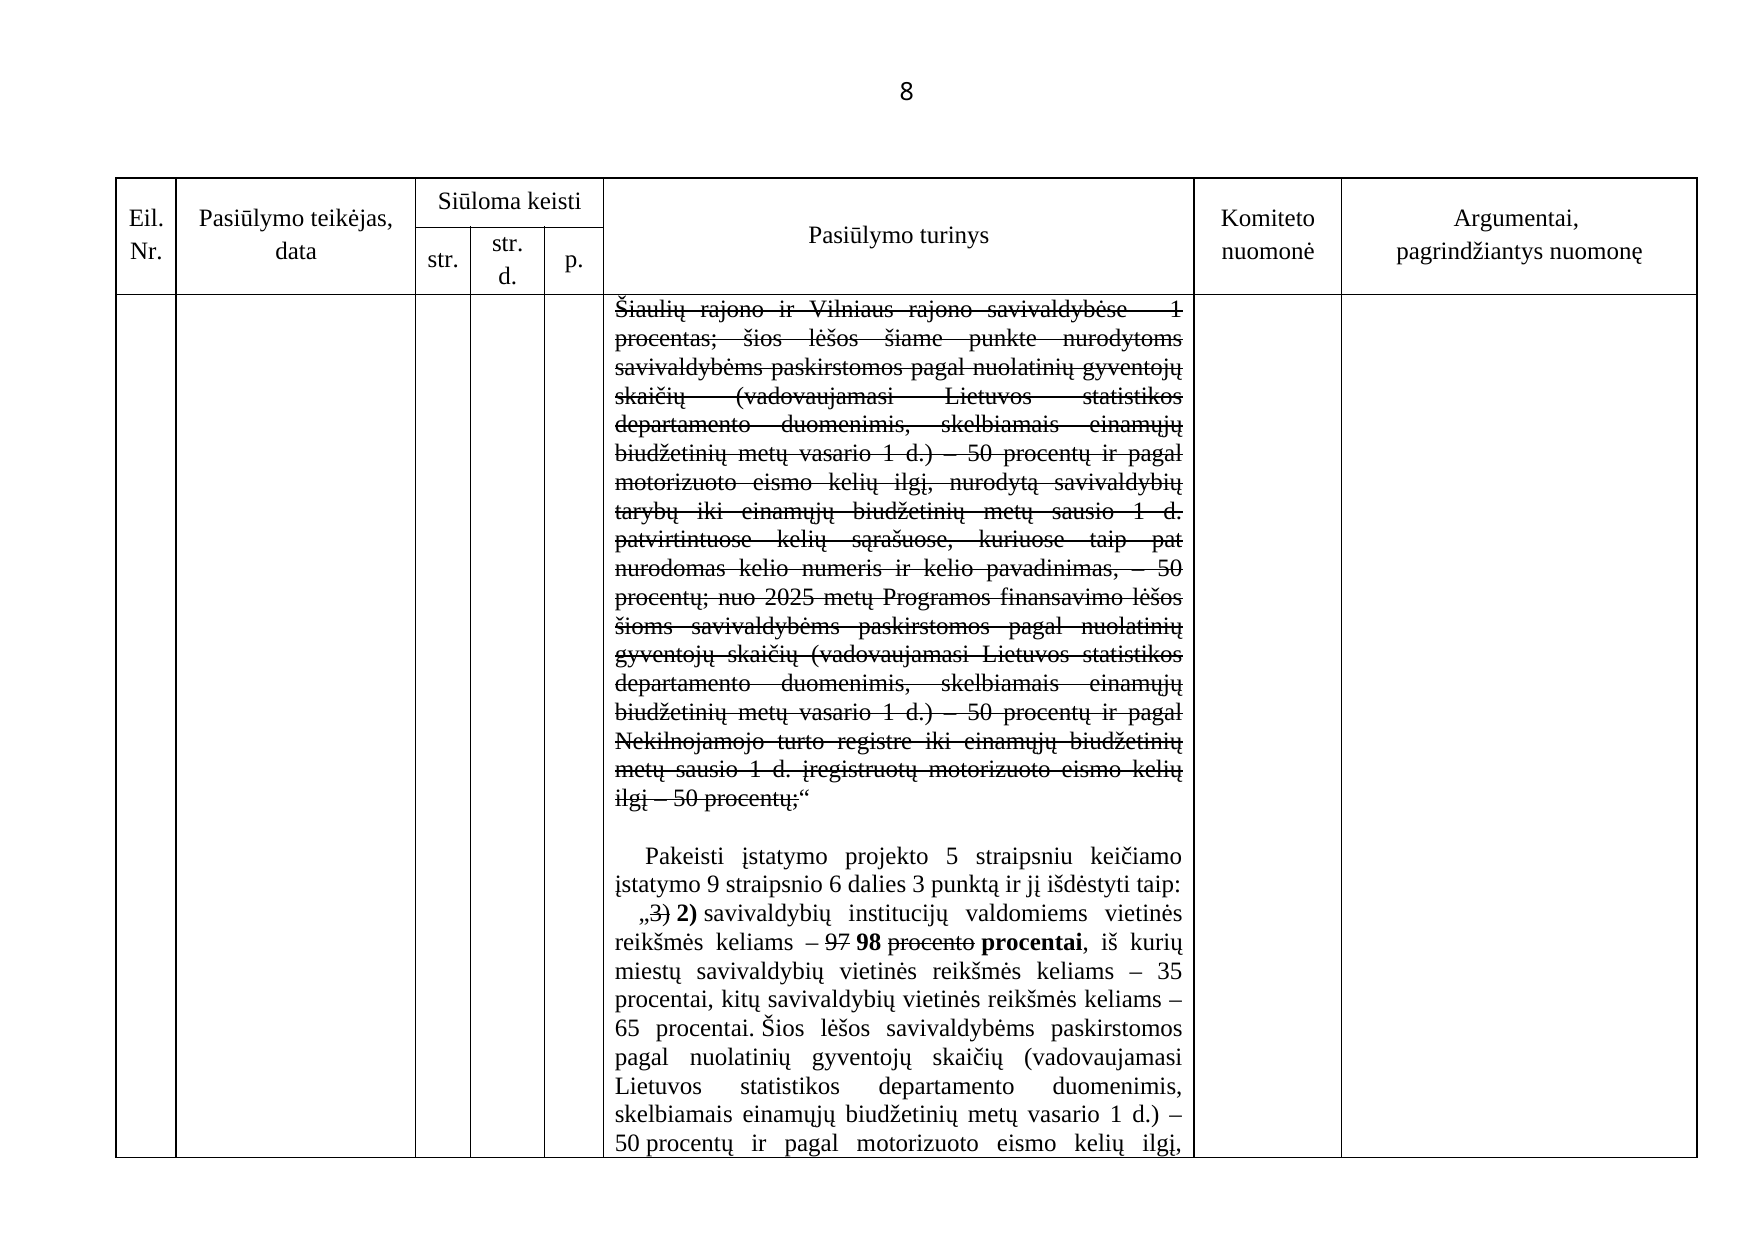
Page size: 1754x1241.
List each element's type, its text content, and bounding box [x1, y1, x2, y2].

table_header Pasiūlymo turinys [604, 179, 1193, 294]
table_header Pasiūlymo teikėjas, data [177, 179, 415, 294]
table_header Siūloma keisti [416, 179, 603, 226]
table_cell str. d. [471, 228, 544, 294]
table_cell [177, 295, 415, 1157]
table_header Komiteto nuomonė [1195, 179, 1341, 294]
table_cell [471, 295, 544, 1157]
table_header Eil. Nr. [117, 179, 175, 294]
table_cell [1342, 295, 1696, 1157]
table_cell [545, 295, 603, 1157]
table_header Argumentai, pagrindžiantys nuomonę [1342, 179, 1696, 294]
table_cell str. [416, 228, 470, 294]
table_cell [1195, 295, 1341, 1157]
table_cell Šiaulių rajono ir Vilniaus rajono savivaldybėse – 1 procentas; šios lėšos šiame punkte nurodytoms savivaldybėms paskirstomos pagal nuolatinių gyventojų skaičių (vadovaujamasi Lietuvos statistikos departamento duomenimis, skelbiamais einamųjų biudžetinių metų vasario 1 d.) – 50 procentų ir pagal motorizuoto eismo kelių ilgį, nurodytą savivaldybių tarybų iki einamųjų biudžetinių metų sausio 1 d. patvirtintuose kelių sąrašuose, kuriuose taip pat nurodomas kelio numeris ir kelio pavadinimas, – 50 procentų; nuo 2025 metų Programos finansavimo lėšos šioms savivaldybėms paskirstomos pagal nuolatinių gyventojų skaičių (vadovaujamasi Lietuvos statistikos departamento duomenimis, skelbiamais einamųjų biudžetinių metų vasario 1 d.) – 50 procentų ir pagal Nekilnojamojo turto registre iki einamųjų biudžetinių metų sausio 1 d. įregistruotų motorizuoto eismo kelių ilgį – 50 procentų;“ Pakeisti įstatymo projekto 5 straipsniu keičiamo įstatymo 9 straipsnio 6 dalies 3 punktą ir jį išdėstyti taip: „3) 2) savivaldybių institucijų valdomiems vietinės reikšmės keliams – 97 98 procento procentai, iš kurių miestų savivaldybių vietinės reikšmės keliams – 35 procentai, kitų savivaldybių vietinės reikšmės keliams – 65 procentai. Šios lėšos savivaldybėms paskirstomos pagal nuolatinių gyventojų skaičių (vadovaujamasi Lietuvos statistikos departamento duomenimis, skelbiamais einamųjų biudžetinių metų vasario 1 d.) – 50 procentų ir pagal motorizuoto eismo kelių ilgį, [604, 295, 1193, 1157]
table_cell [416, 295, 470, 1157]
table_cell [117, 295, 175, 1157]
table_cell p. [545, 228, 603, 294]
